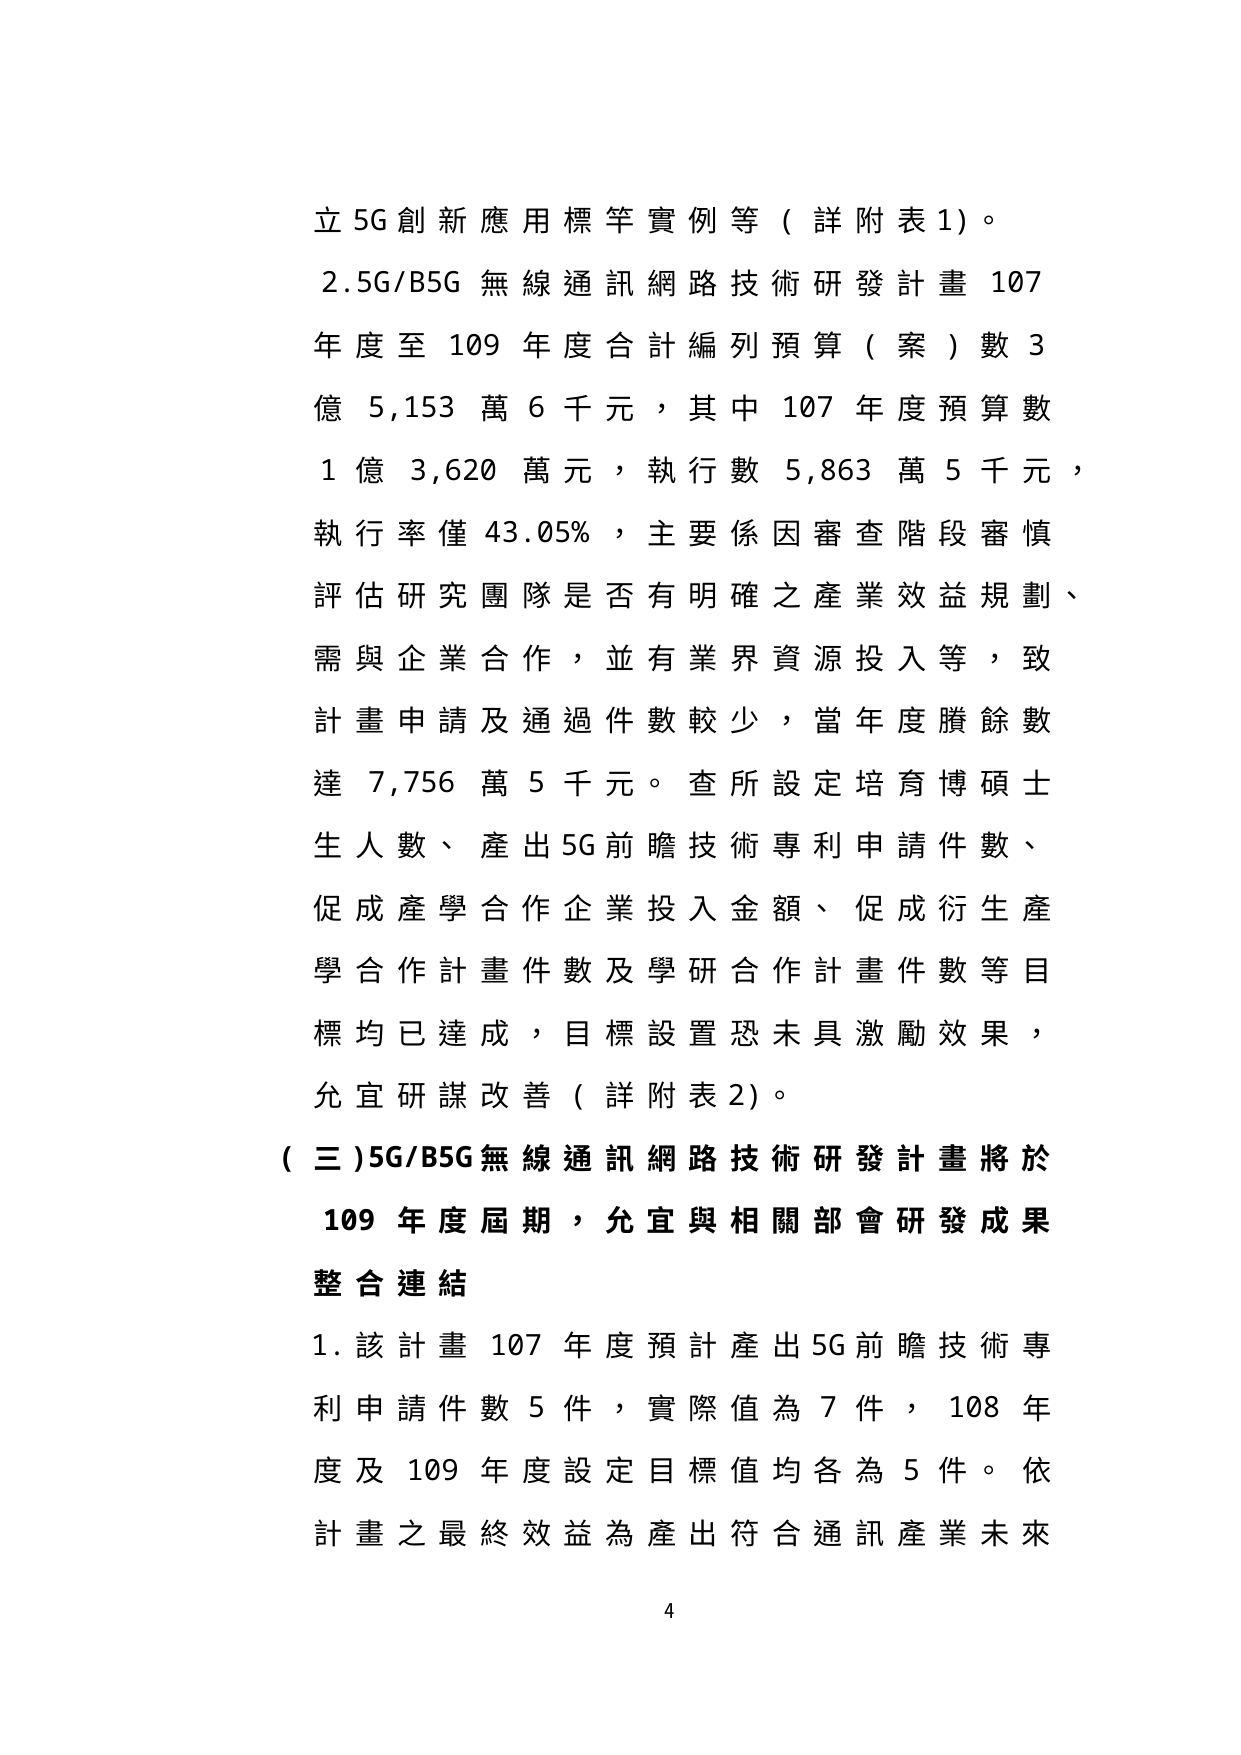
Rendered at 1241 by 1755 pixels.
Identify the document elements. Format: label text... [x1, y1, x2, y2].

text 1.該計畫107年度預計產出5G前瞻技術專利申請件數5件，實際值為7件，108年度及109年度設定目標值均各為5件。依計畫之最終效益為產出符合通訊產業未來 [271, 1302, 1057, 1552]
text 立5G創新應用標竿實例等(詳附表1)。 [271, 177, 1057, 240]
text 2.5G/B5G無線通訊網路技術研發計畫107年度至109年度合計編列預算(案)數3億5,153萬6千元，其中107年度預算數1億3,620萬元，執行數5,863萬5千元，執行率僅43.05%，主要係因審查階段審慎評估研究團隊是否有明確之產業效益規劃、需與企業合作，並有業界資源投入等，致計畫申請及通過件數較少，當年度賸餘數達7,756萬5千元。查所設定培育博碩士生人數、產出5G前瞻技術專利申請件數、促成產學合作企業投入金額、促成衍生產學合作計畫件數及學研合作計畫件數等目標均已達成，目標設置恐未具激勵效果，允宜研謀改善(詳附表2)。 [271, 240, 1057, 1115]
text (三)5G/B5G無線通訊網路技術研發計畫將於109年度屆期，允宜與相關部會研發成果整合連結 [241, 1115, 1057, 1302]
